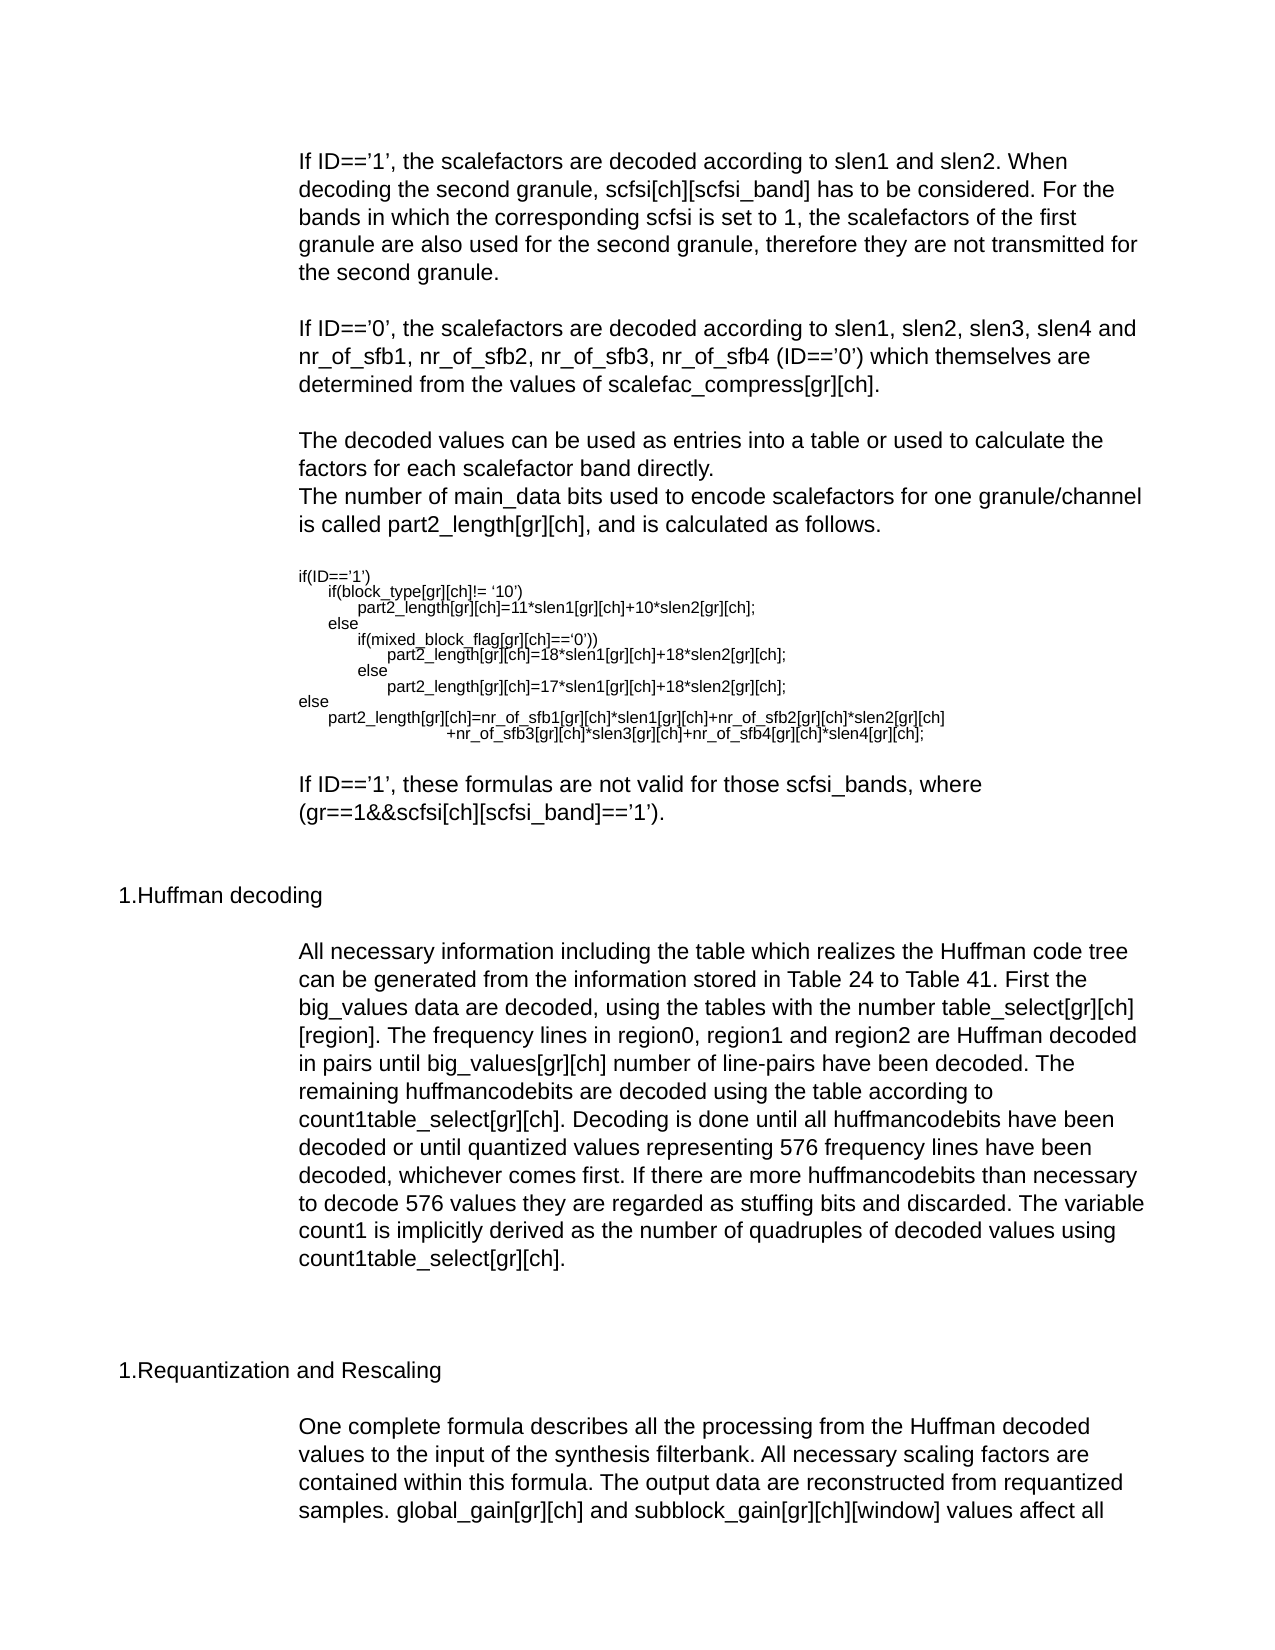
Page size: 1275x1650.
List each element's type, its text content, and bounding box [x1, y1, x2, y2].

text If ID==’0’, the scalefactors are decoded according to slen1, slen2, slen3, slen4 and nr_of_sfb1, nr_of_sfb2, nr_of_sfb3, nr_of_sfb4 (ID==’0’) which themselves are determined from the values of scalefac_compress[gr][ch]. [298, 315, 1157, 397]
text One complete formula describes all the processing from the Huffman decoded values to the input of the synthesis filterbank. All necessary scaling factors are contained within this formula. The output data are reconstructed from requantized samples. global_gain[gr][ch] and subblock_gain[gr][ch][window] values affect all [298, 1413, 1157, 1523]
text All necessary information including the table which realizes the Huffman code tree can be generated from the information stored in Table 24 to Table 41. First the big_values data are decoded, using the tables with the number table_select[gr][ch][region]. The frequency lines in region0, region1 and region2 are Huffman decoded in pairs until big_values[gr][ch] number of line-pairs have been decoded. The remaining huffmancodebits are decoded using the table according to count1table_select[gr][ch]. Decoding is done until all huffmancodebits have been decoded or until quantized values representing 576 frequency lines have been decoded, whichever comes first. If there are more huffmancodebits than necessary to decode 576 values they are regarded as stuffing bits and discarded. The variable count1 is implicitly derived as the number of quadruples of decoded values using count1table_select[gr][ch]. [298, 938, 1157, 1272]
text 1.Huffman decoding [118, 882, 1157, 909]
text The number of main_data bits used to encode scalefactors for one granule/channel is called part2_length[gr][ch], and is calculated as follows. [298, 483, 1157, 537]
text The decoded values can be used as entries into a table or used to calculate the factors for each scalefactor band directly. [298, 427, 1157, 481]
text If ID==’1’, these formulas are not valid for those scfsi_bands, where (gr==1&&scfsi[ch][scfsi_band]==’1’). [298, 771, 1157, 825]
text 1.Requantization and Rescaling [118, 1357, 1157, 1383]
text if(ID==’1’) if(block_type[gr][ch]!= ‘10’) part2_length[gr][ch]=11*slen1[gr][ch]+10*slen2[gr][ch]; else if(mixed_block_flag[gr][ch]==‘0’)) part2_length[gr][ch]=18*slen1[gr][ch]+18*slen2[gr][ch]; else part2_length[gr][ch]=17*slen1[gr][ch]+18*slen2[gr][ch]; else part2_length[gr][ch]=nr_of_sfb1[gr][ch]*slen1[gr][ch]+nr_of_sfb2[gr][ch]*slen2[gr][ch] +nr_of_sfb3[gr][ch]*slen3[gr][ch]+nr_of_sfb4[gr][ch]*slen4[gr][ch]; [298, 566, 1157, 743]
text If ID==’1’, the scalefactors are decoded according to slen1 and slen2. When decoding the second granule, scfsi[ch][scfsi_band] has to be considered. For the bands in which the corresponding scfsi is set to 1, the scalefactors of the first granule are also used for the second granule, therefore they are not transmitted for the second granule. [298, 148, 1157, 286]
